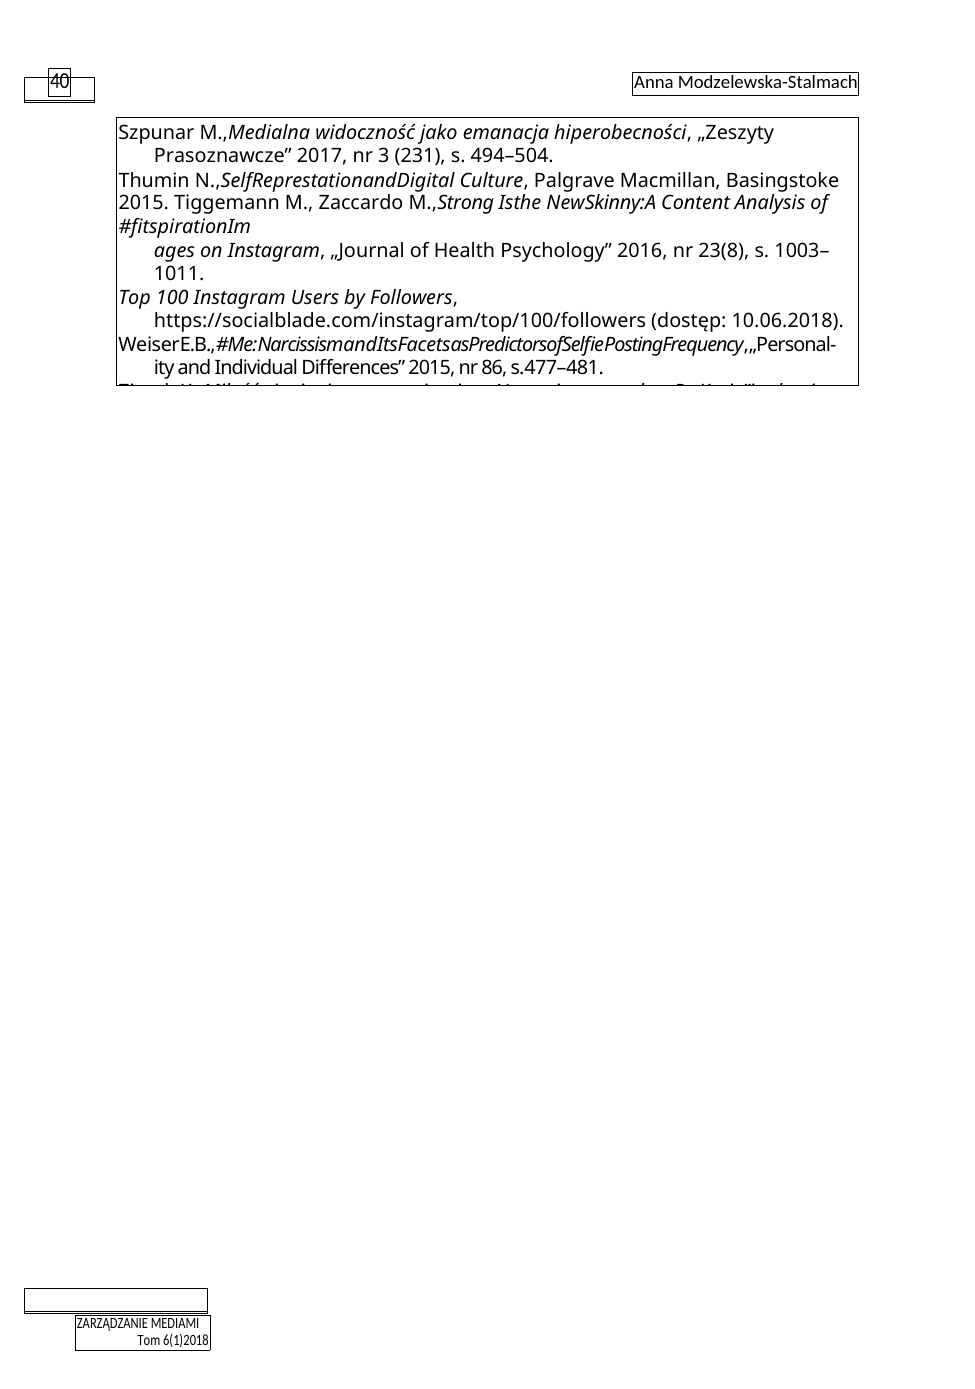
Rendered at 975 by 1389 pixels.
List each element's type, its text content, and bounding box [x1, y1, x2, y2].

text 40 [50, 78, 70, 94]
text Thumin N.,Self­ReprestationandDigital Culture, Palgrave Macmillan, Basingstoke 2015. Tiggemann M., Zaccardo M.,Strong Isthe NewSkinny:A Content Analysis of #fitspirationIm­ [118, 168, 858, 239]
text WeiserE.B.,#Me:NarcissismandItsFacetsasPredictorsofSelfie­PostingFrequency,„Personal- ity and Individual Differences” 2015, nr 86, s.477–481. [118, 333, 858, 380]
text 40 [61, 78, 67, 87]
text ZARZĄDZANIE MEDIAMI [77, 1316, 209, 1331]
text Szpunar M.,Medialna widoczność jako emanacja hiperobecności, „Zeszyty Prasoznawcze” 2017, nr 3 (231), s. 494–504. [118, 121, 858, 168]
text Anna Modzelewska-Stalmach [634, 73, 858, 93]
text 40 [50, 69, 70, 77]
text Tom 6(1)2018 [137, 1331, 209, 1348]
text Zimek K.,Miłość cienia: interpretacjamituo Narcyzie w erotyku „DoKasie”i rękopisu Zamoy­skiego, „Pamiętnik Literacki” 2003, nr 94/4, s. 5–26. [118, 380, 858, 385]
text ages on Instagram, „Journal of Health Psychology” 2016, nr 23(8), s. 1003–1011. [154, 239, 858, 285]
text Top 100 Instagram Users by Followers, https://socialblade.com/instagram/top/100/followers (dostęp: 10.06.2018). [118, 285, 858, 333]
